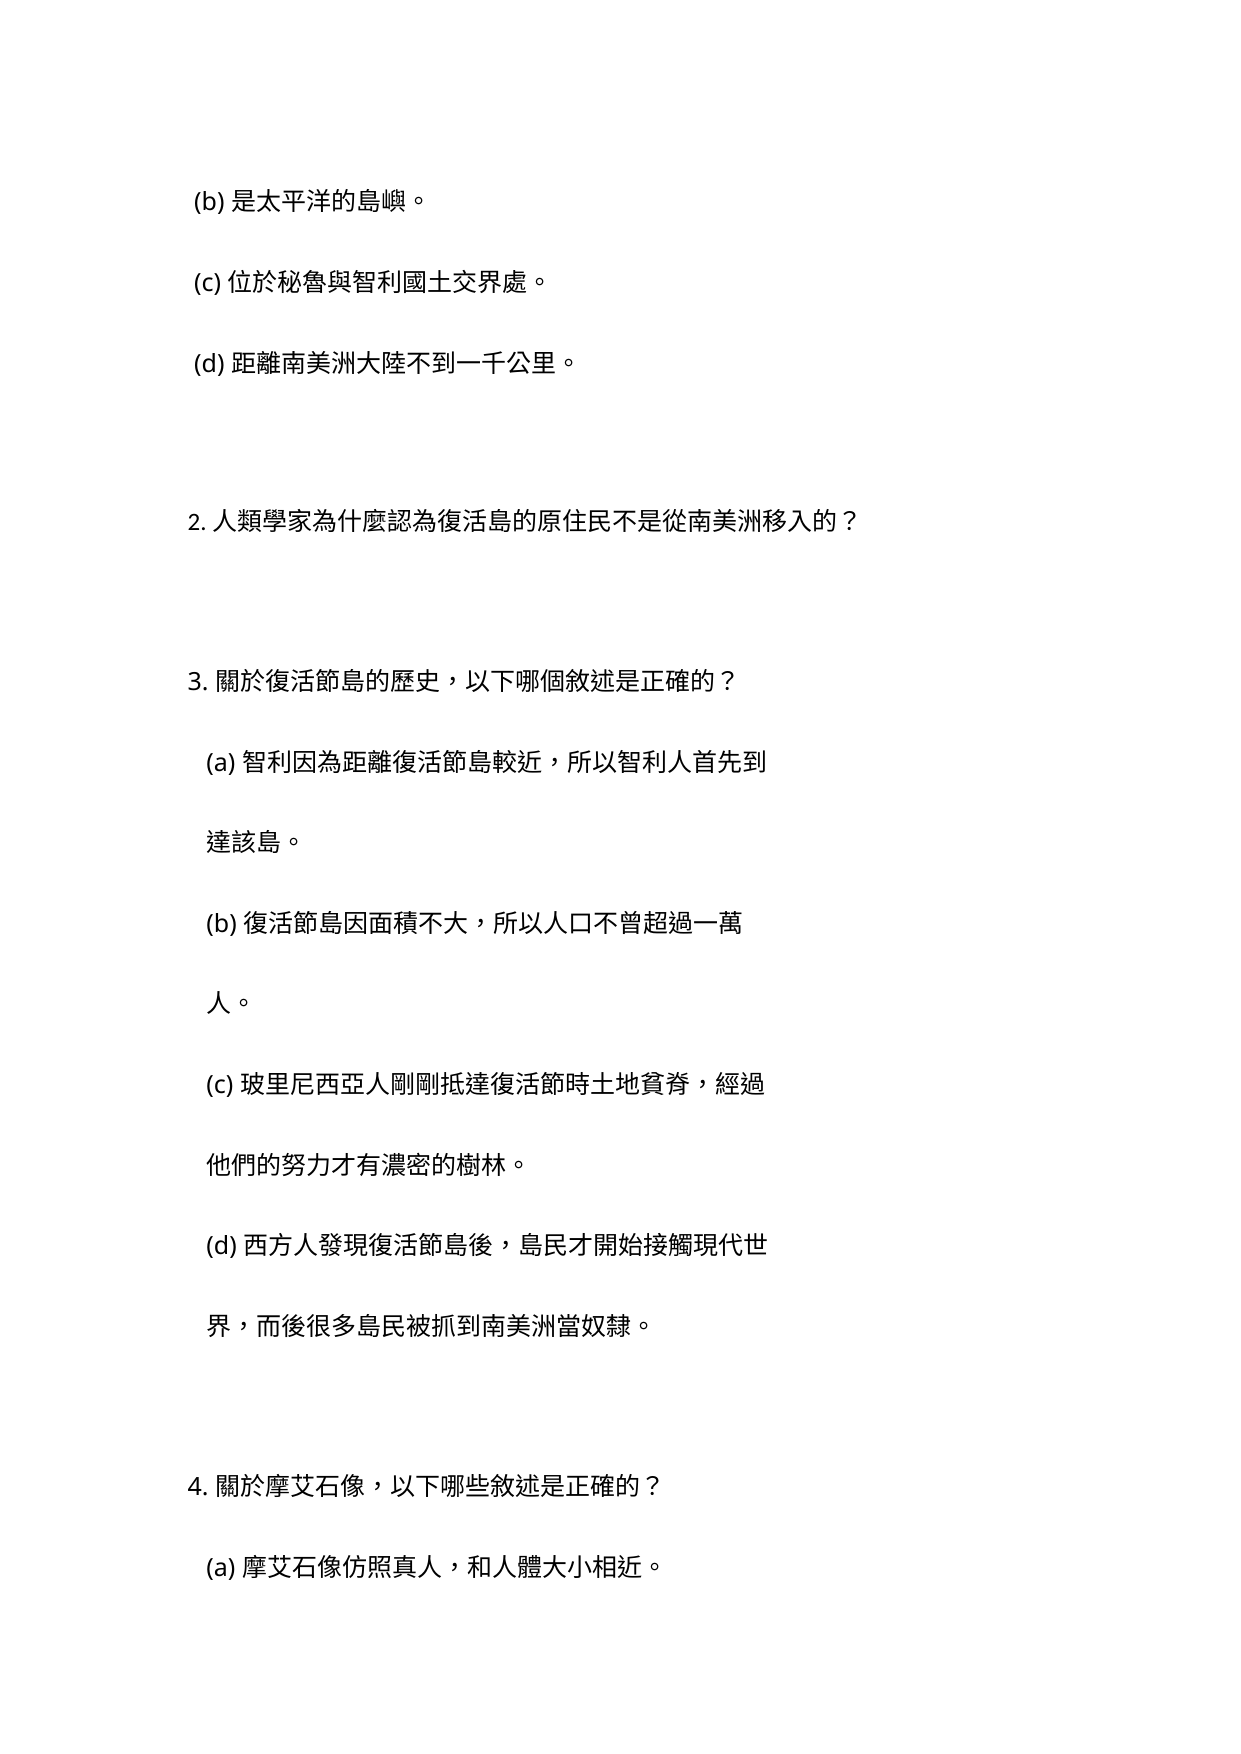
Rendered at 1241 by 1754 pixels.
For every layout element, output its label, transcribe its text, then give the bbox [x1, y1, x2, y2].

text (d) 距離南美洲大陸不到一千公里。 [187, 319, 1053, 382]
text (b) 復活節島因面積不大，所以人口不曾超過一萬 [187, 880, 1053, 942]
text 4. 關於摩艾石像，以下哪些敘述是正確的？ [187, 1443, 1053, 1506]
text 達該島。 [187, 799, 1053, 862]
text (c) 位於秘魯與智利國土交界處。 [187, 239, 1053, 301]
text 3. 關於復活節島的歷史，以下哪個敘述是正確的？ [187, 638, 1053, 700]
text (a) 摩艾石像仿照真人，和人體大小相近。 [187, 1524, 1053, 1586]
text (b) 是太平洋的島嶼。 [187, 158, 1053, 221]
text 2. 人類學家為什麼認為復活島的原住民不是從南美洲移入的？ [187, 478, 1053, 540]
text 人。 [187, 960, 1053, 1023]
text (a) 智利因為距離復活節島較近，所以智利人首先到 [187, 718, 1053, 781]
text (c) 玻里尼西亞人剛剛抵達復活節時土地貧脊，經過 [187, 1041, 1053, 1103]
text 界，而後很多島民被抓到南美洲當奴隸。 [187, 1283, 1053, 1345]
text (d) 西方人發現復活節島後，島民才開始接觸現代世 [187, 1202, 1053, 1265]
text 他們的努力才有濃密的樹林。 [187, 1122, 1053, 1184]
